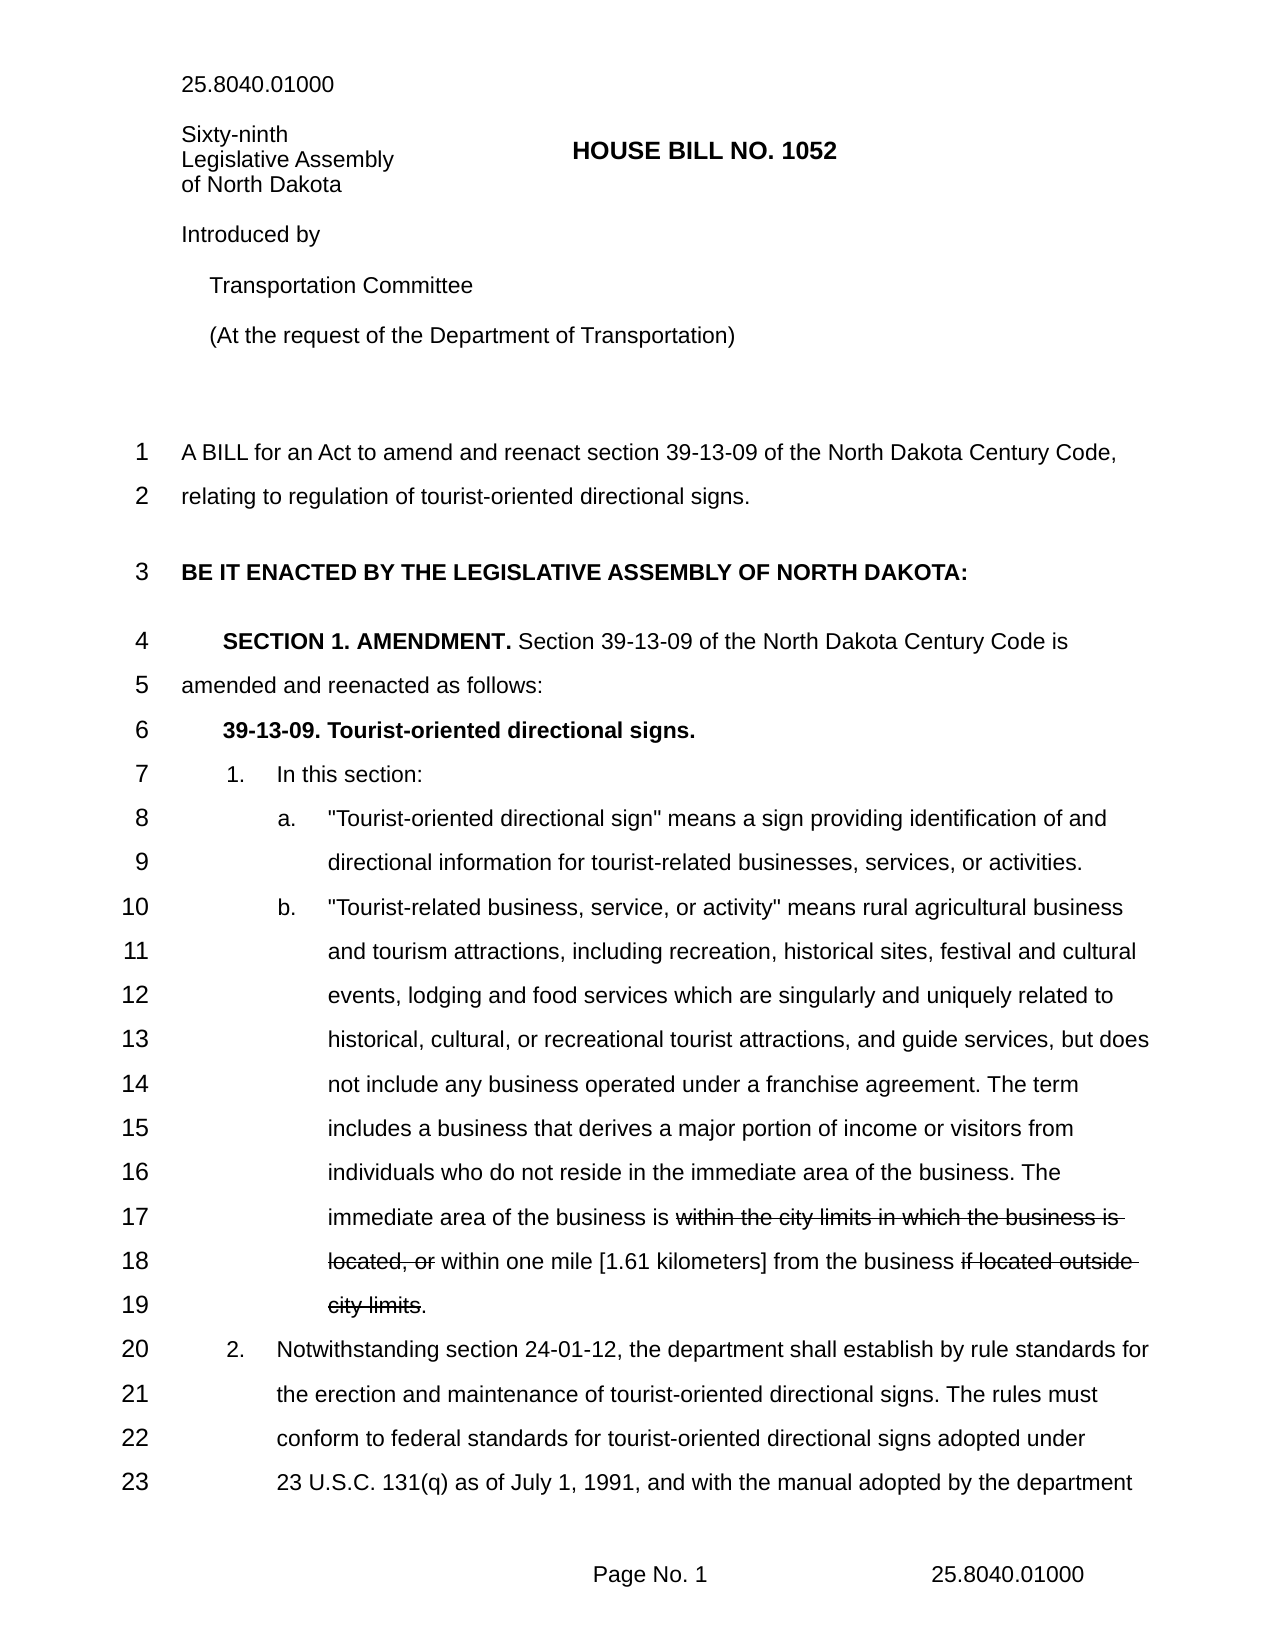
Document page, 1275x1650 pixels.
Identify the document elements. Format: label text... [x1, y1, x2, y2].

text 1. In this section: [181, 747, 1154, 791]
text Introduced by [181, 223, 1154, 248]
text Transportation Committee [209, 275, 1154, 298]
title BILL NO. [565, 136, 837, 165]
text b. "Tourist‑related business, service, or activity" means rural agricultural business and tourism attractions, including recreation, historical sites, festival and cultural events, lodging and food services which are singularly and uniquely related to historical, cultural, or recreational tourist attractions, and guide services, but does not include any business operated under a franchise agreement. The term includes a business that derives a major portion of income or visitors from individuals who do not reside in the immediate area of the business. The immediate area of the business is within the city limits in which the business is located, or within one mile [1.61 kilometers] from the business if located outside city limits. [181, 880, 1154, 1322]
title A BILL for an Act to amend and reenact section 39‑13‑09 of the North Dakota Century Code, relating to regulation of tourist-oriented directional signs. [181, 425, 1154, 513]
text of North Dakota [181, 173, 1154, 198]
text 2. Notwithstanding section 24‑01‑12, the department shall establish by rule standards for the erection and maintenance of tourist‑oriented directional signs. The rules must conform to federal standards for tourist‑oriented directional signs adopted under 23 U.S.C. 131(q) as of July 1, 1991, and with the manual adopted by the department [181, 1322, 1154, 1499]
text a. "Tourist‑oriented directional sign" means a sign providing identification of and directional information for tourist‑related businesses, services, or activities. [181, 791, 1154, 880]
text BE IT ENACTED BY THE LEGISLATIVE ASSEMBLY OF NORTH DAKOTA: [181, 545, 1154, 589]
text SECTION 1. AMENDMENT. Section 39‑13‑09 of the North Dakota Century Code is amended and reenacted as follows: [181, 614, 1154, 703]
subtitle 39‑13‑09. Tourist‑oriented directional signs. [181, 703, 1154, 747]
text . [181, 73, 1154, 133]
text (At the request of the Department of Transportation) [209, 325, 1154, 348]
text Legislative Assembly [181, 148, 1154, 173]
